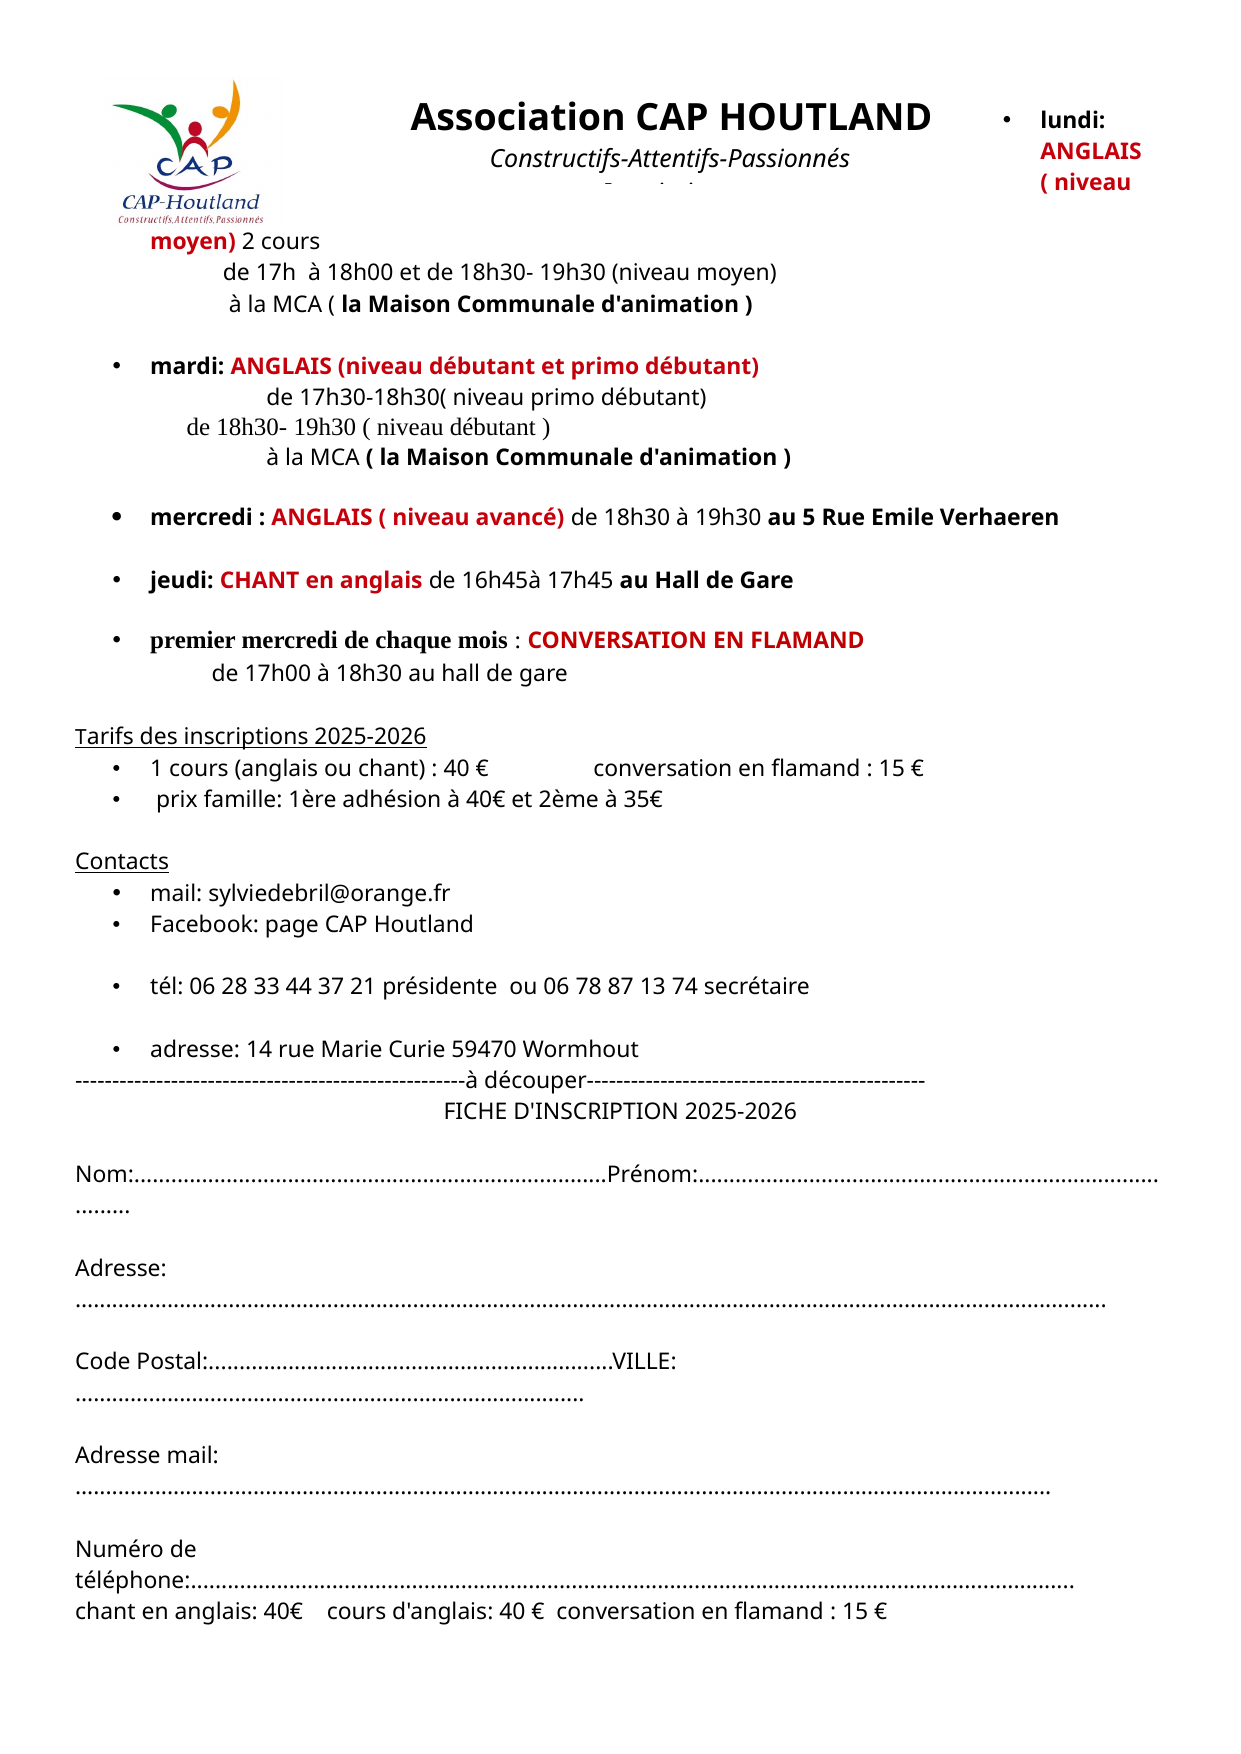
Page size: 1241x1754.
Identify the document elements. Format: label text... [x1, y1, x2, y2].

text Inscriptions [377, 175, 965, 183]
list adresse: 14 rue Marie Curie 59470 Wormhout [112, 1033, 1165, 1064]
list mail: sylviedebril@orange.fr [112, 877, 1165, 908]
text Numéro de téléphone:................................................................................................................................................ [75, 1533, 1165, 1595]
text de 17h à 18h00 et de 18h30- 19h30 (niveau moyen) [75, 256, 1165, 287]
text FICHE D'INSCRIPTION 2025-2026 [75, 1095, 1165, 1127]
text Nom:.............................................................................Prénom:.................................................................................... [75, 1158, 1165, 1220]
text de 18h30- 19h30 ( niveau débutant ) [112, 412, 1165, 441]
list mercredi : ANGLAIS ( niveau avancé) de 18h30 à 19h30 au 5 Rue Emile Verhaeren [112, 501, 1165, 532]
text à la MCA ( la Maison Communale d'animation ) [112, 441, 1165, 472]
text Contacts [75, 845, 1165, 877]
list tél: 06 28 33 44 37 21 présidente ou 06 78 87 13 74 secrétaire [112, 970, 1165, 1002]
text à la MCA ( la Maison Communale d'animation ) [75, 287, 1165, 319]
text Association CAP HOUTLAND [377, 90, 965, 141]
text Adresse mail: …............................................................................................................................................................ [75, 1439, 1165, 1502]
list mardi: ANGLAIS (niveau débutant et primo débutant) [112, 350, 1165, 381]
list lundi: ANGLAIS ( niveau moyen) 2 cours [112, 104, 1165, 256]
text chant en anglais: 40€ cours d'anglais: 40 € conversation en flamand : 15 € [75, 1595, 1165, 1627]
list 1 cours (anglais ou chant) : 40 € conversation en flamand : 15 € [112, 752, 1165, 783]
text de 17h30-18h30( niveau primo débutant) [112, 381, 1165, 412]
text Adresse: …..................................................................................................................................................................... [75, 1252, 1165, 1314]
text Constructifs-Attentifs-Passionnés [377, 141, 965, 175]
list jeudi: CHANT en anglais de 16h45à 17h45 au Hall de Gare [112, 564, 1165, 595]
text Code Postal:..................................................................VILLE: …................................................................................ [75, 1345, 1165, 1408]
list premier mercredi de chaque mois : CONVERSATION EN FLAMAND [112, 624, 1165, 655]
text de 17h00 à 18h30 au hall de gare [75, 655, 1165, 689]
text Tarifs des inscriptions 2025-2026 [75, 720, 1165, 752]
text -----------------------------------------------------à découper---------------------------------------------- [75, 1064, 1165, 1095]
list Facebook: page CAP Houtland [112, 908, 1165, 939]
list prix famille: 1ère adhésion à 40€ et 2ème à 35€ [112, 783, 1165, 814]
